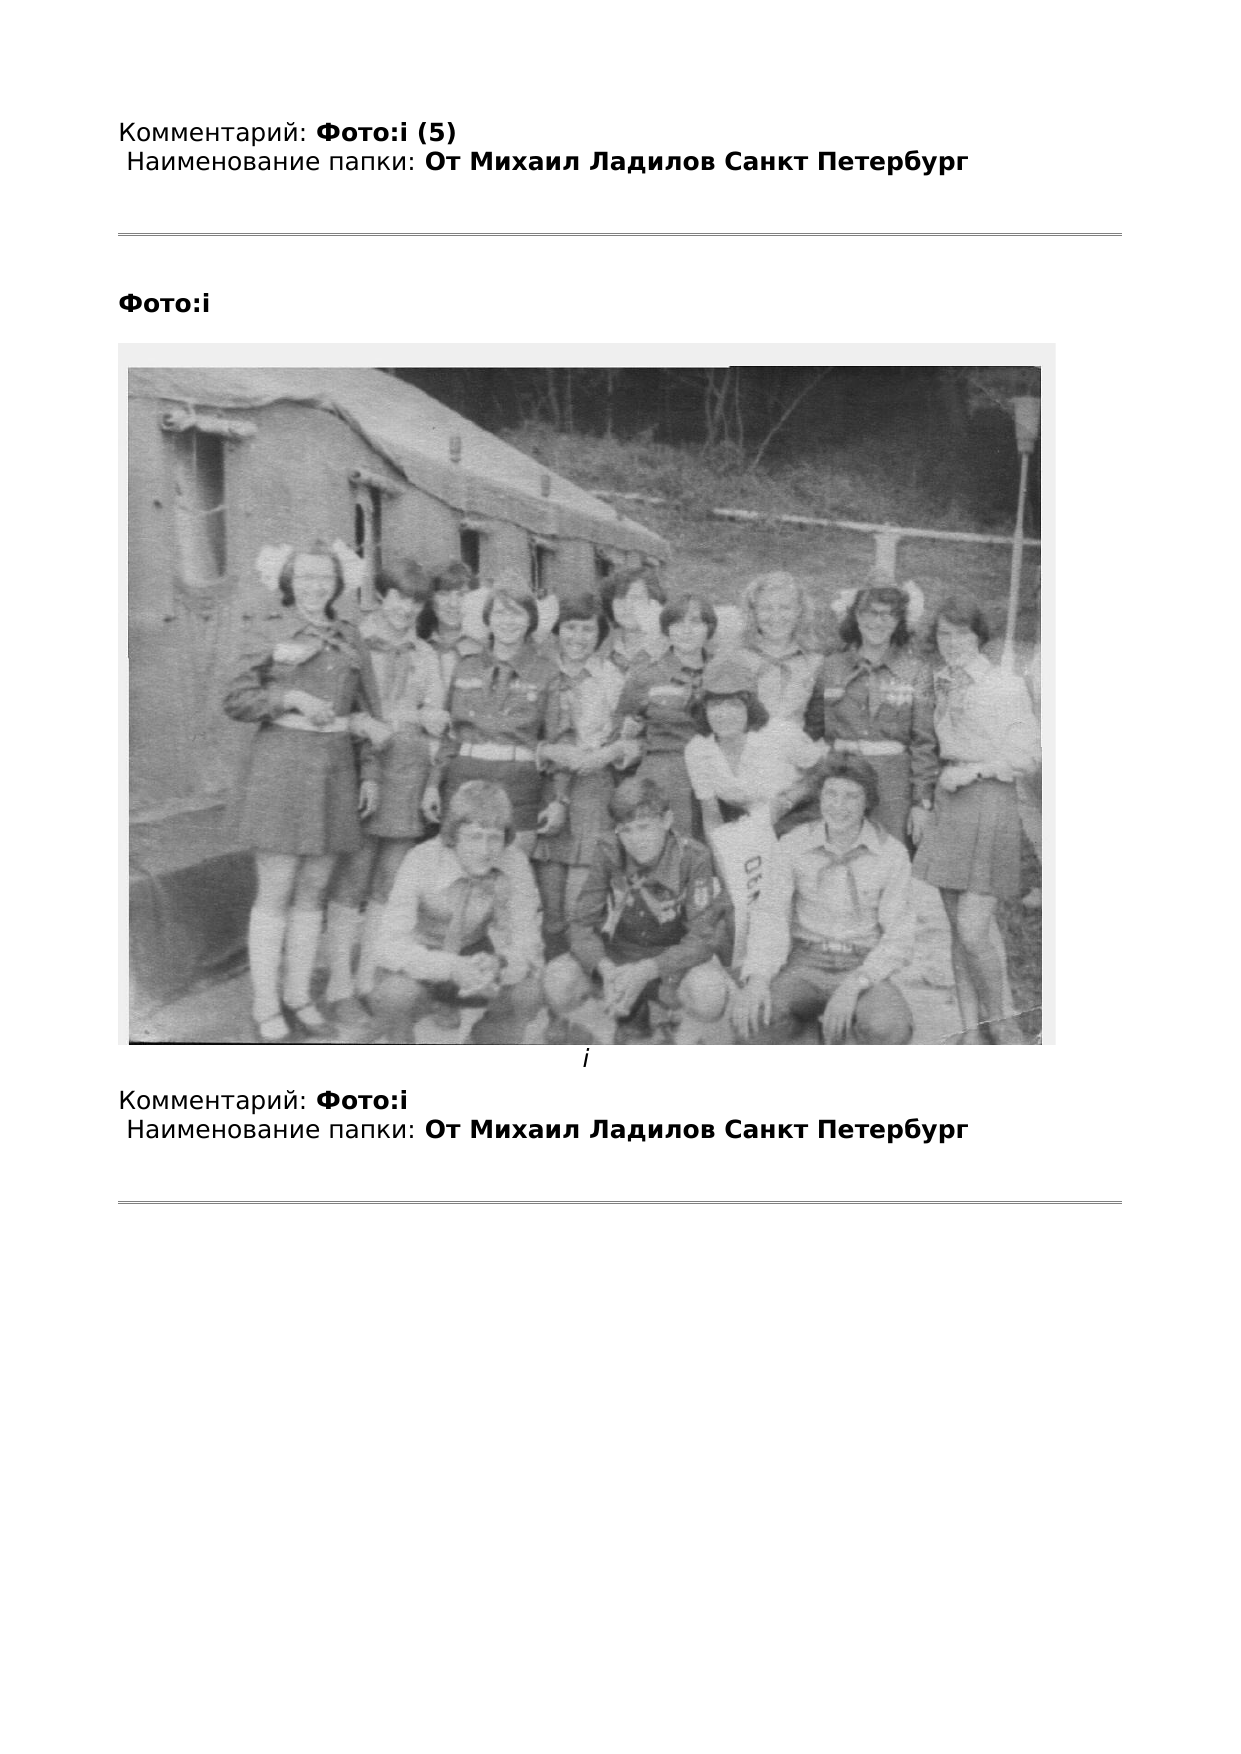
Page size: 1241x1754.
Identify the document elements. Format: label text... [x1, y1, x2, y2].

picture [118, 343, 1056, 1045]
subtitle Фото:i [118, 289, 1122, 319]
text i [118, 1045, 1056, 1074]
text Комментарий: Фото:i (5) Наименование папки: От Михаил Ладилов Санкт Петербург [118, 118, 1122, 206]
text Комментарий: Фото:i Наименование папки: От Михаил Ладилов Санкт Петербург [118, 1086, 1122, 1174]
